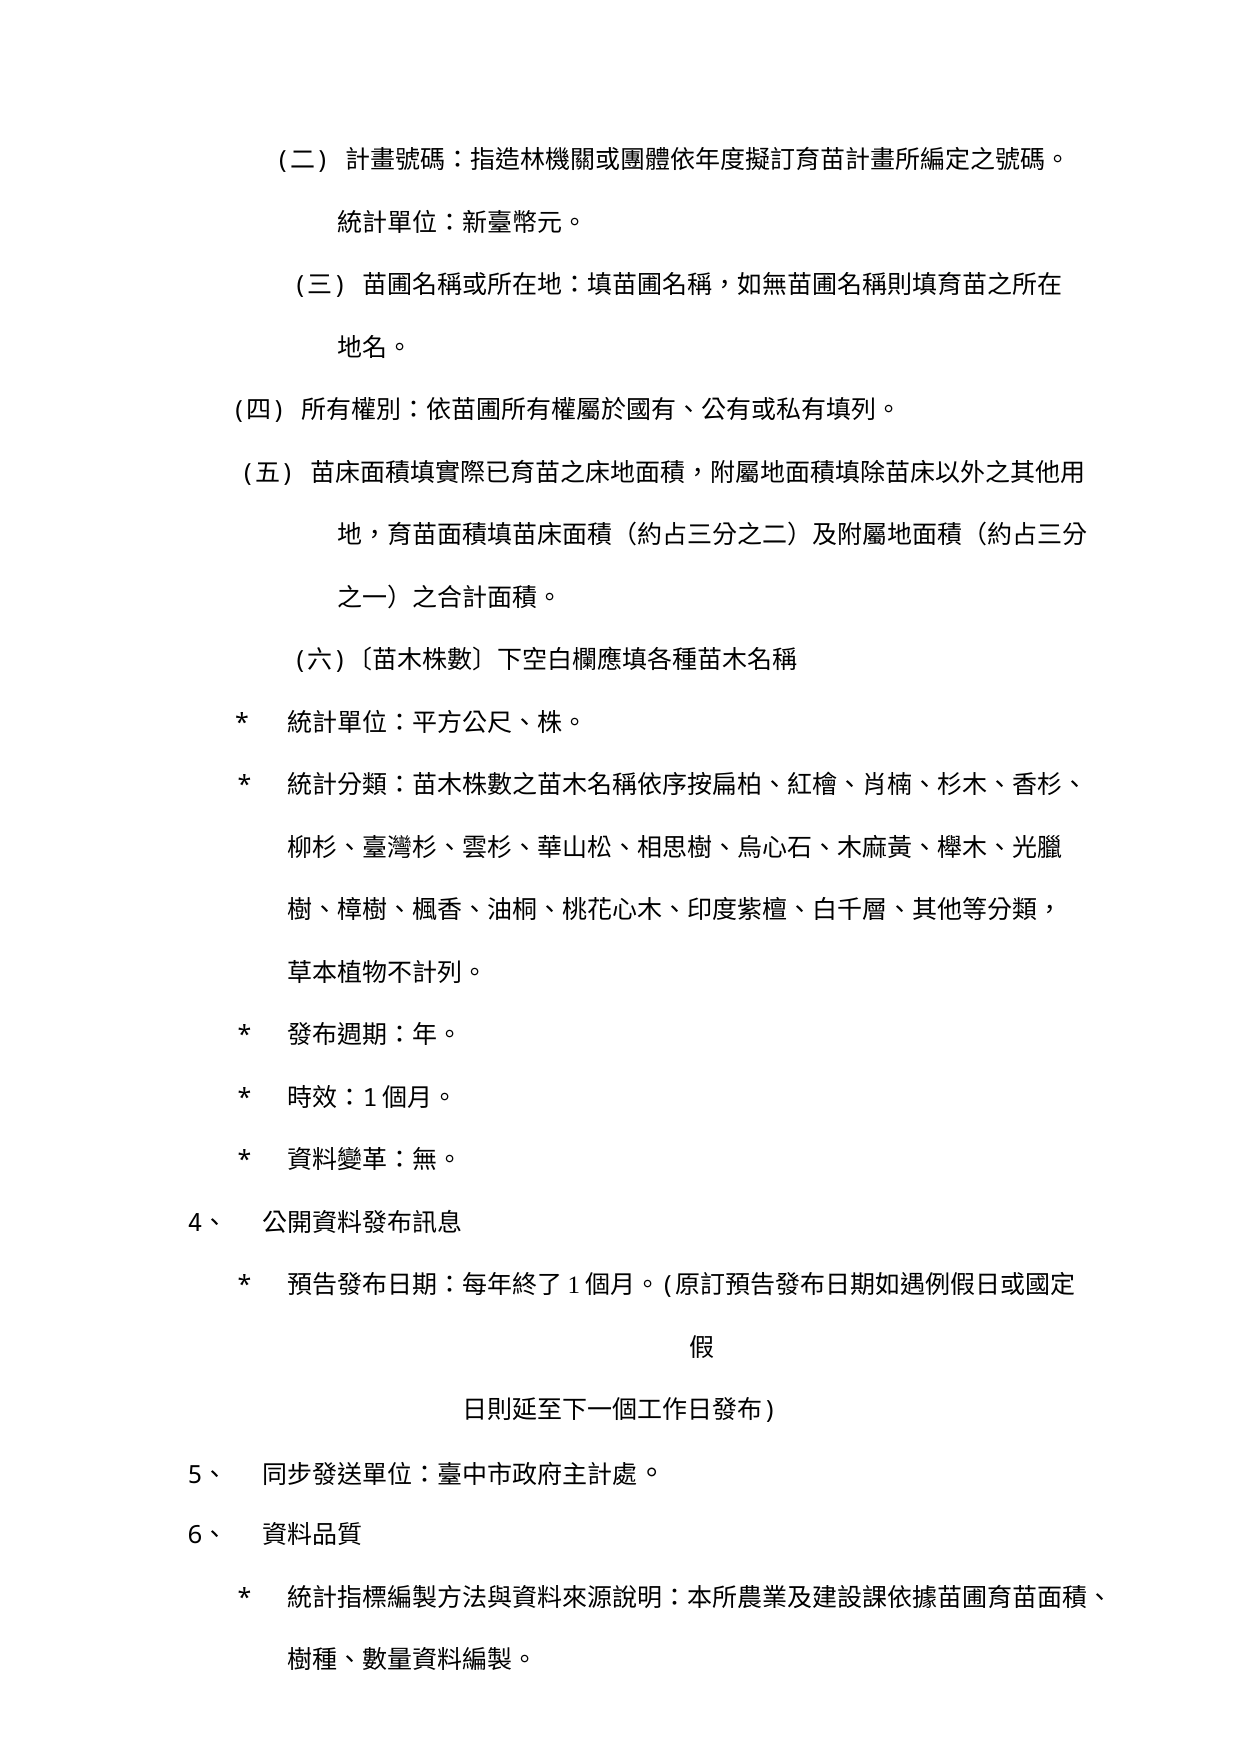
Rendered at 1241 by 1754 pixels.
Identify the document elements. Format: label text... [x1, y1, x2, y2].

list 資料變革：無。 [237, 1116, 1087, 1179]
list 統計分類：苗木株數之苗木名稱依序按扁柏、紅檜、肖楠、杉木、香杉、柳杉、臺灣杉、雲杉、華山松、相思樹、烏心石、木麻黃、櫸木、光臘樹、樟樹、楓香、油桐、桃花心木、印度紫檀、白千層、其他等分類，草本植物不計列。 [237, 741, 1087, 991]
text (六)〔苗木株數〕下空白欄應填各種苗木名稱 [187, 616, 1087, 679]
list 時效：1個月。 [237, 1054, 1087, 1116]
list 發布週期：年。 [237, 991, 1087, 1054]
list 統計指標編製方法與資料來源說明：本所農業及建設課依據苗圃育苗面積、樹種、數量資料編製。 [237, 1554, 1087, 1679]
text (五) 苗床面積填實際已育苗之床地面積，附屬地面積填除苗床以外之其他用地，育苗面積填苗床面積（約占三分之二）及附屬地面積（約占三分之一）之合計面積。 [187, 429, 1087, 616]
text 地名。 [275, 304, 1087, 366]
text (四) 所有權別：依苗圃所有權屬於國有、公有或私有填列。 [187, 366, 1087, 429]
list 同步發送單位：臺中市政府主計處。 [187, 1429, 1087, 1491]
text 統計單位：新臺幣元。 [337, 179, 1087, 241]
text 日則延至下一個工作日發布) [237, 1366, 1087, 1429]
list 統計單位：平方公尺、株。 [235, 679, 1087, 741]
list 預告發布日期：每年終了1個月。(原訂預告發布日期如遇例假日或國定假 [237, 1241, 1087, 1366]
list 公開資料發布訊息 [187, 1179, 1087, 1241]
text (三) 苗圃名稱或所在地：填苗圃名稱，如無苗圃名稱則填育苗之所在 [187, 241, 1087, 304]
text (二) 計畫號碼：指造林機關或團體依年度擬訂育苗計畫所編定之號碼。 [275, 116, 1087, 179]
list 資料品質 [187, 1491, 1087, 1554]
